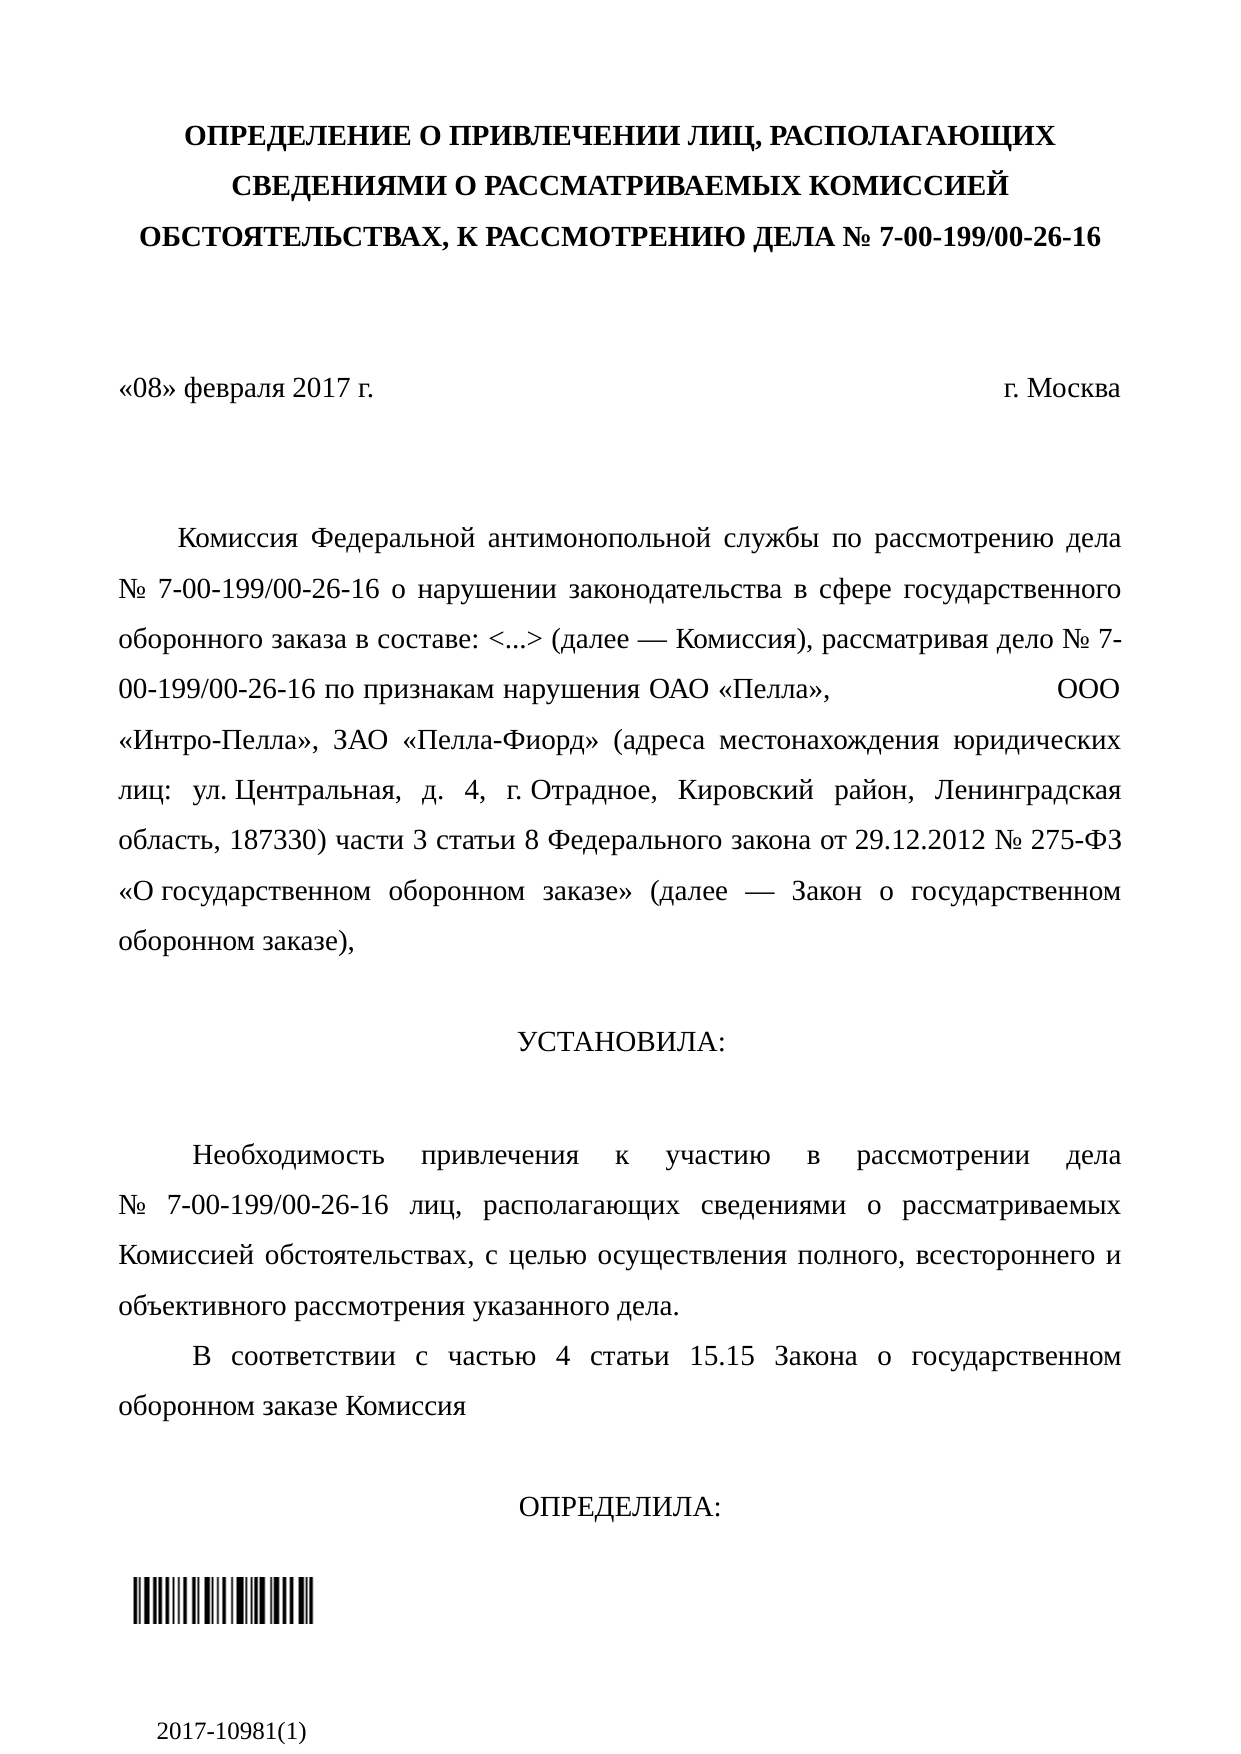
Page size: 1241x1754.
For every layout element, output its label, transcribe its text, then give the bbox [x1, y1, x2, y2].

text «08» февраля 2017 г. г. Москва [118, 370, 1122, 403]
picture [118, 1577, 331, 1624]
text УСТАНОВИЛА: [118, 1024, 1122, 1057]
text ОПРЕДЕЛИЛА: [118, 1489, 1122, 1523]
text ОПРЕДЕЛЕНИЕ О ПРИВЛЕЧЕНИИ ЛИЦ, РАСПОЛАГАЮЩИХ СВЕДЕНИЯМИ О РАССМАТРИВАЕМЫХ КОМИССИЕЙ ОБСТОЯТЕЛЬСТВАХ, К РАССМОТРЕНИЮ ДЕЛА № 7-00-199/00-26-16 [118, 118, 1122, 252]
text В соответствии с частью 4 статьи 15.15 Закона о государственном оборонном заказе Комиссия [118, 1338, 1122, 1422]
text Комиссия Федеральной антимонопольной службы по рассмотрению дела № 7-00-199/00-26-16 о нарушении законодательства в сфере государственного оборонного заказа в составе: <...> (далее — Комиссия), рассматривая дело № 7-00-199/00-26-16 по признакам нарушения ОАО «Пелла», ООО «Интро-Пелла», ЗАО «Пелла-Фиорд» (адреса местонахождения юридических лиц: ул. Центральная, д. 4, г. Отрадное, Кировский район, Ленинградская область, 187330) части 3 статьи 8 Федерального закона от 29.12.2012 № 275-ФЗ «О государственном оборонном заказе» (далее — Закон о государственном оборонном заказе), [118, 521, 1122, 957]
text Необходимость привлечения к участию в рассмотрении дела № 7-00-199/00-26-16 лиц, располагающих сведениями о рассматриваемых Комиссией обстоятельствах, с целью осуществления полного, всестороннего и объективного рассмотрения указанного дела. [118, 1137, 1122, 1321]
